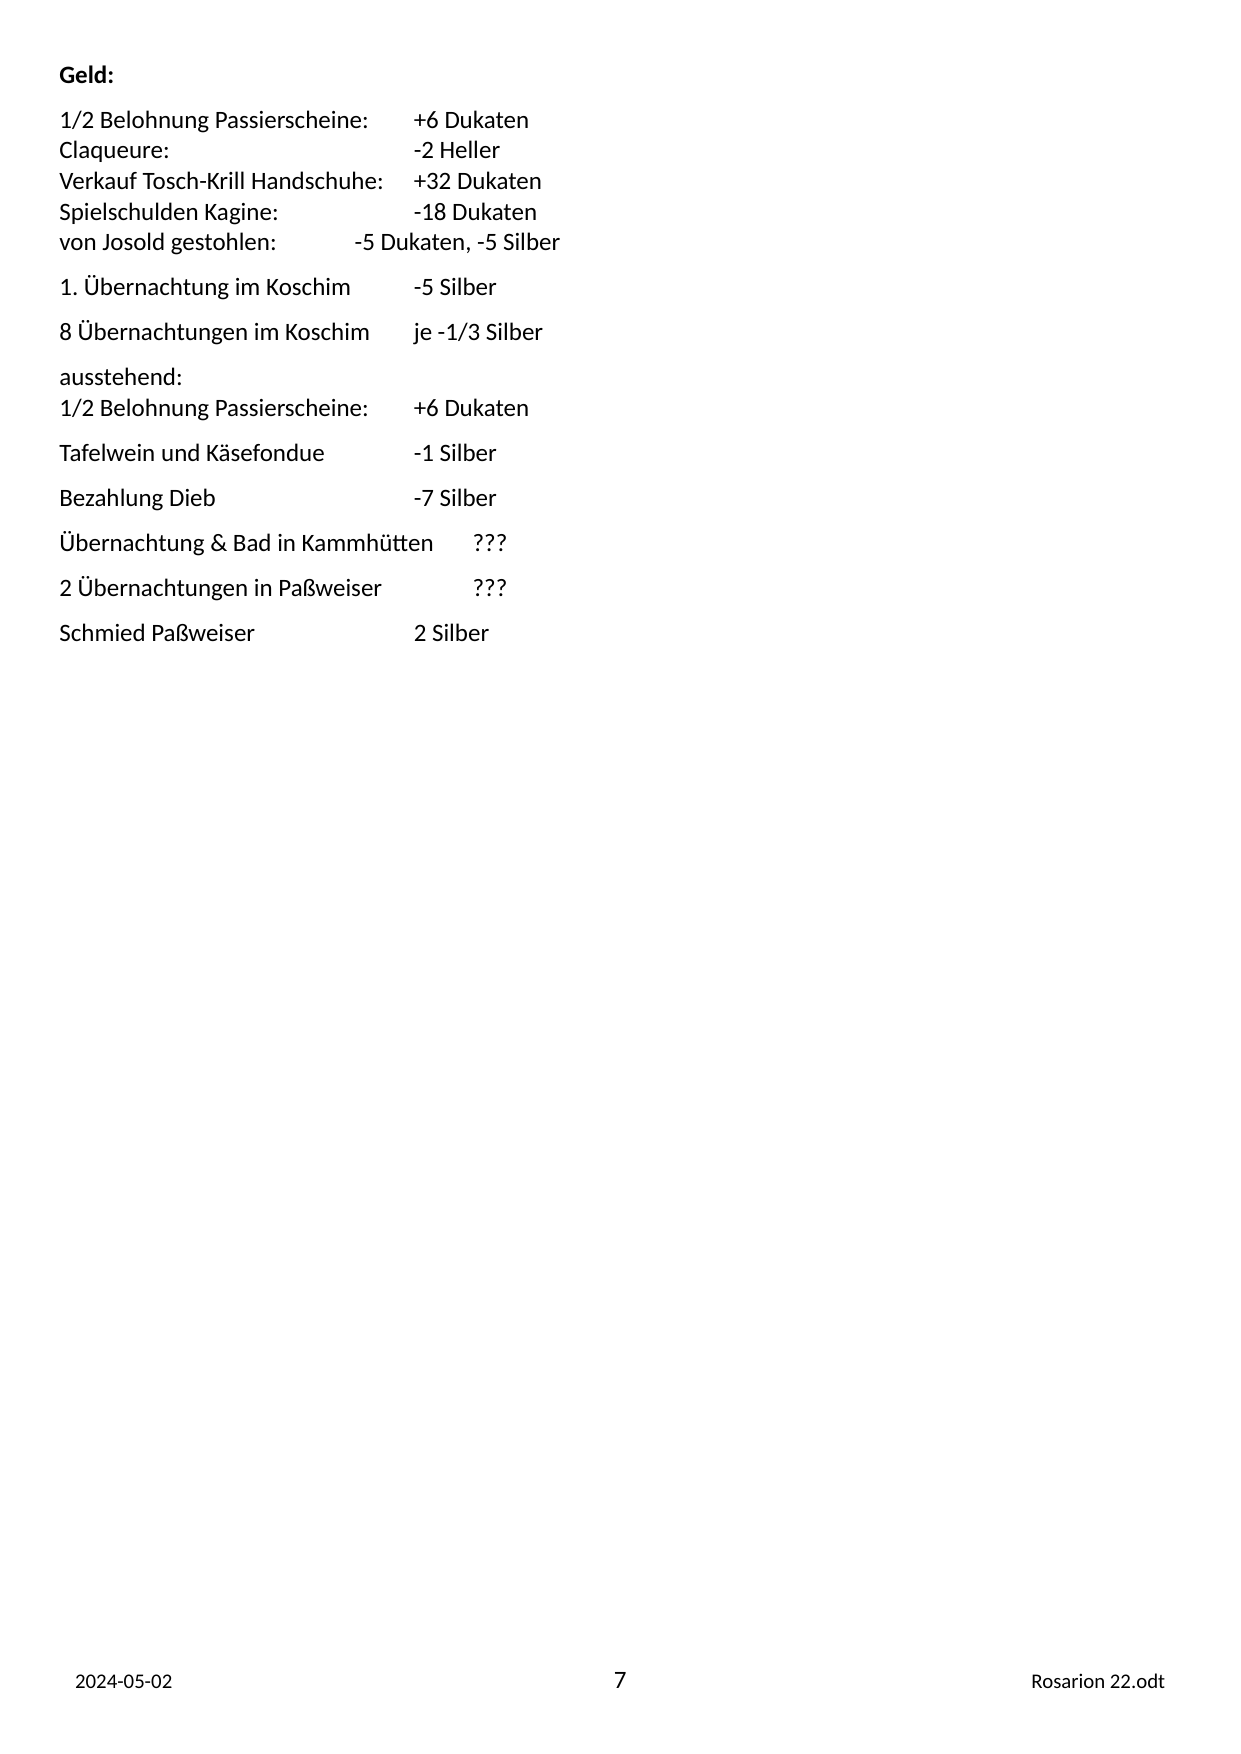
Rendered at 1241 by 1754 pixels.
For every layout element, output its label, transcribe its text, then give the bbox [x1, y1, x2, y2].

text ausstehend: 1/2 Belohnung Passierscheine: +6 Dukaten [59, 362, 605, 423]
text 2 Übernachtungen in Paßweiser ??? [59, 572, 605, 603]
text 8 Übernachtungen im Koschim je -1/3 Silber [59, 316, 605, 347]
text 1/2 Belohnung Passierscheine: +6 Dukaten Claqueure: -2 Heller Verkauf Tosch-Krill Handschuhe: +32 Dukaten Spielschulden Kagine: -18 Dukaten von Josold gestohlen: -5 Dukaten, -5 Silber [59, 104, 605, 257]
text Übernachtung & Bad in Kammhütten ??? [59, 527, 605, 558]
text Geld: [59, 59, 605, 89]
text Schmied Paßweiser 2 Silber [59, 618, 605, 648]
text Bezahlung Dieb -7 Silber [59, 482, 605, 513]
text 1. Übernachtung im Koschim -5 Silber [59, 271, 605, 302]
text Tafelwein und Käsefondue -1 Silber [59, 437, 605, 468]
